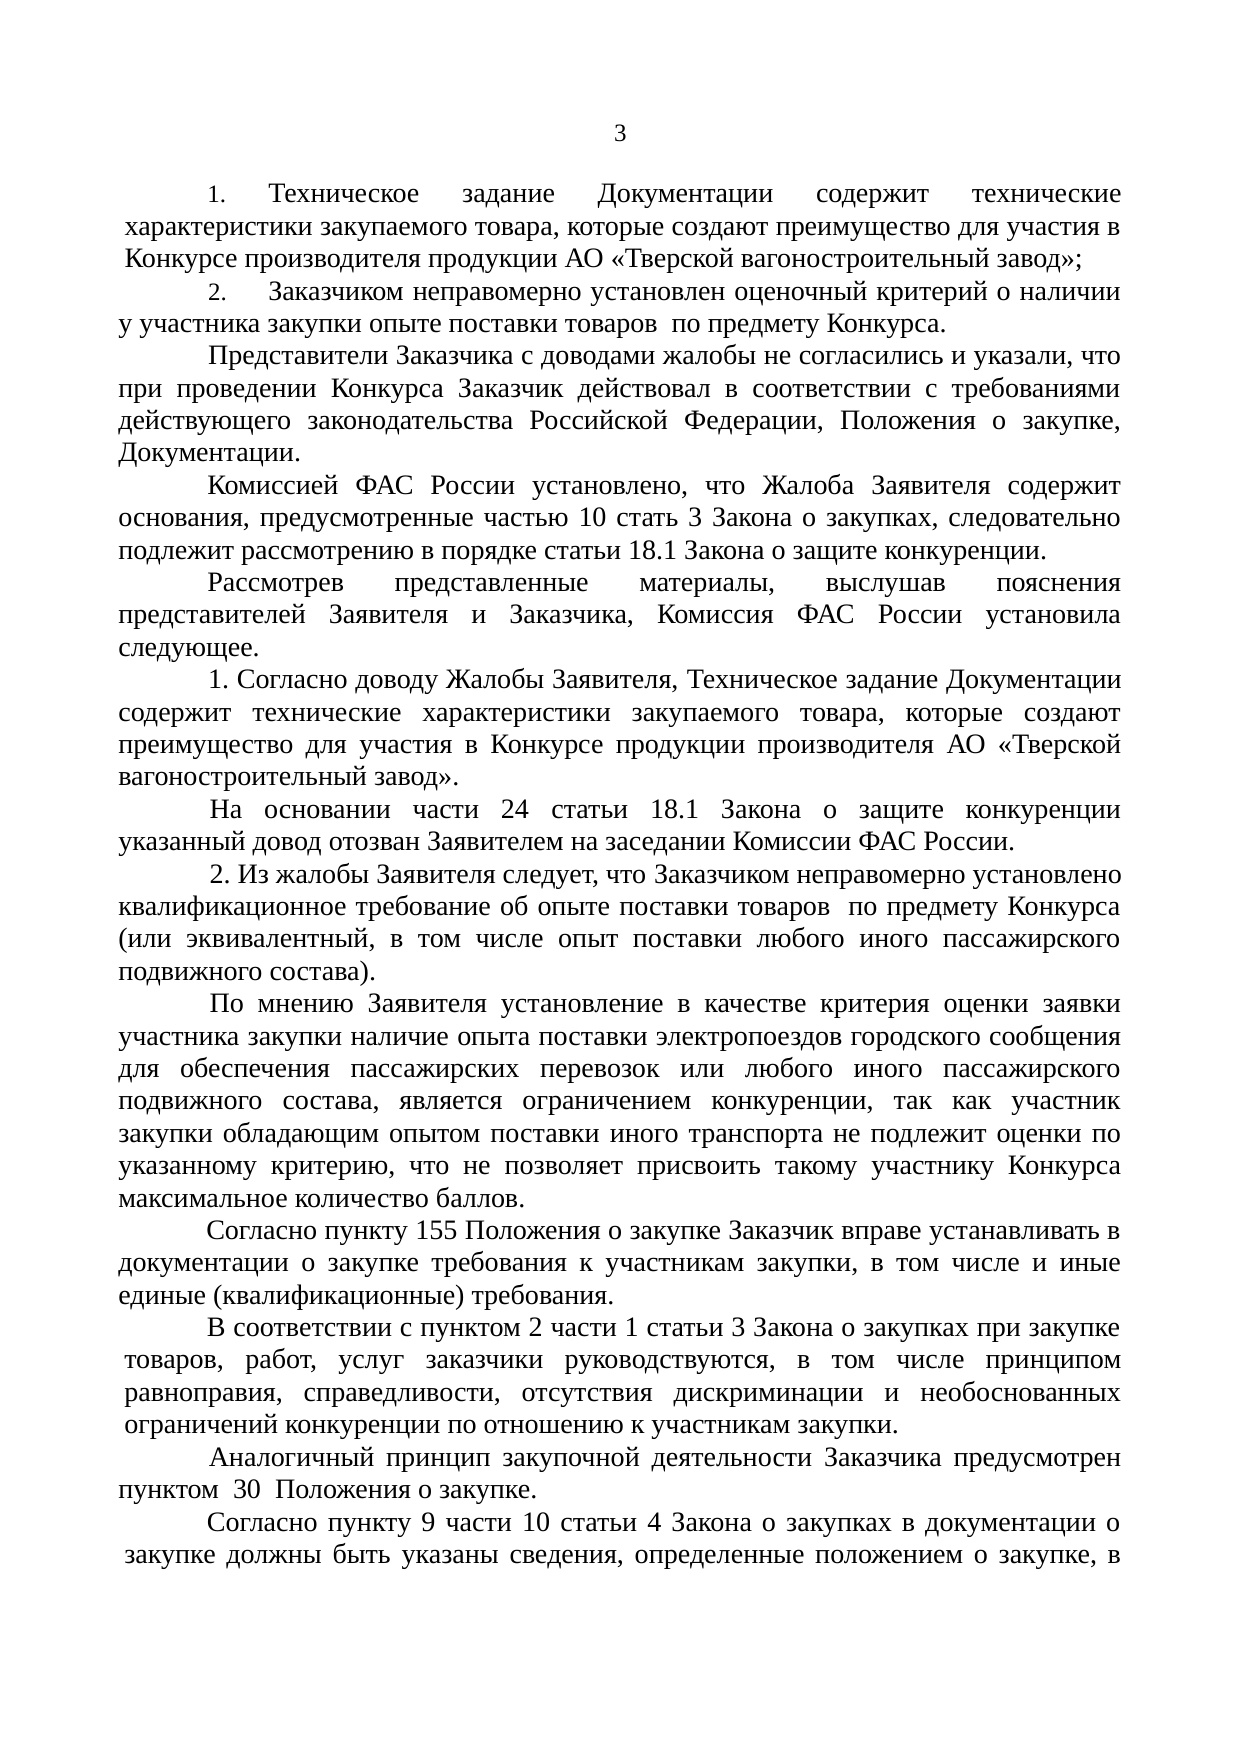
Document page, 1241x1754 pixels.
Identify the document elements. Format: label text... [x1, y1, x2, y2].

list Заказчиком неправомерно установлен оценочный критерий о наличии у участника закупки опыте поставки товаров по предмету Конкурса. [118, 273, 1122, 338]
text Комиссией ФАС России установлено, что Жалоба Заявителя содержит основания, предусмотренные частью 10 стать 3 Закона о закупках, следовательно подлежит рассмотрению в порядке статьи 18.1 Закона о защите конкуренции. [118, 468, 1122, 565]
text В соответствии с пунктом 2 части 1 статьи 3 Закона о закупках при закупке товаров, работ, услуг заказчики руководствуются, в том числе принципом равноправия, справедливости, отсутствия дискриминации и необоснованных ограничений конкуренции по отношению к участникам закупки. [124, 1310, 1122, 1440]
text Представители Заказчика с доводами жалобы не согласились и указали, что при проведении Конкурса Заказчик действовал в соответствии с требованиями действующего законодательства Российской Федерации, Положения о закупке, Документации. [118, 338, 1122, 468]
text Рассмотрев представленные материалы, выслушав пояснения представителей Заявителя и Заказчика, Комиссия ФАС России установила следующее. [118, 565, 1122, 662]
text На основании части 24 статьи 18.1 Закона о защите конкуренции указанный довод отозван Заявителем на заседании Комиссии ФАС России. [118, 792, 1122, 857]
text 1. Согласно доводу Жалобы Заявителя, Техническое задание Документации содержит технические характеристики закупаемого товара, которые создают преимущество для участия в Конкурсе продукции производителя АО «Тверской вагоностроительный завод». [118, 662, 1122, 792]
text Согласно пункту 9 части 10 статьи 4 Закона о закупках в документации о закупке должны быть указаны сведения, определенные положением о закупке, в [124, 1504, 1122, 1569]
text По мнению Заявителя установление в качестве критерия оценки заявки участника закупки наличие опыта поставки электропоездов городского сообщения для обеспечения пассажирских перевозок или любого иного пассажирского подвижного состава, является ограничением конкуренции, так как участник закупки обладающим опытом поставки иного транспорта не подлежит оценки по указанному критерию, что не позволяет присвоить такому участнику Конкурса максимальное количество баллов. [118, 986, 1122, 1213]
text 2. Из жалобы Заявителя следует, что Заказчиком неправомерно установлено квалификационное требование об опыте поставки товаров по предмету Конкурса (или эквивалентный, в том числе опыт поставки любого иного пассажирского подвижного состава). [118, 857, 1122, 986]
list Техническое задание Документации содержит технические характеристики закупаемого товара, которые создают преимущество для участия в Конкурсе производителя продукции АО «Тверской вагоностроительный завод»; [124, 176, 1122, 273]
text Аналогичный принцип закупочной деятельности Заказчика предусмотрен пунктом 30 Положения о закупке. [118, 1440, 1122, 1504]
text Согласно пункту 155 Положения о закупке Заказчик вправе устанавливать в документации о закупке требования к участникам закупки, в том числе и иные единые (квалификационные) требования. [118, 1213, 1122, 1310]
